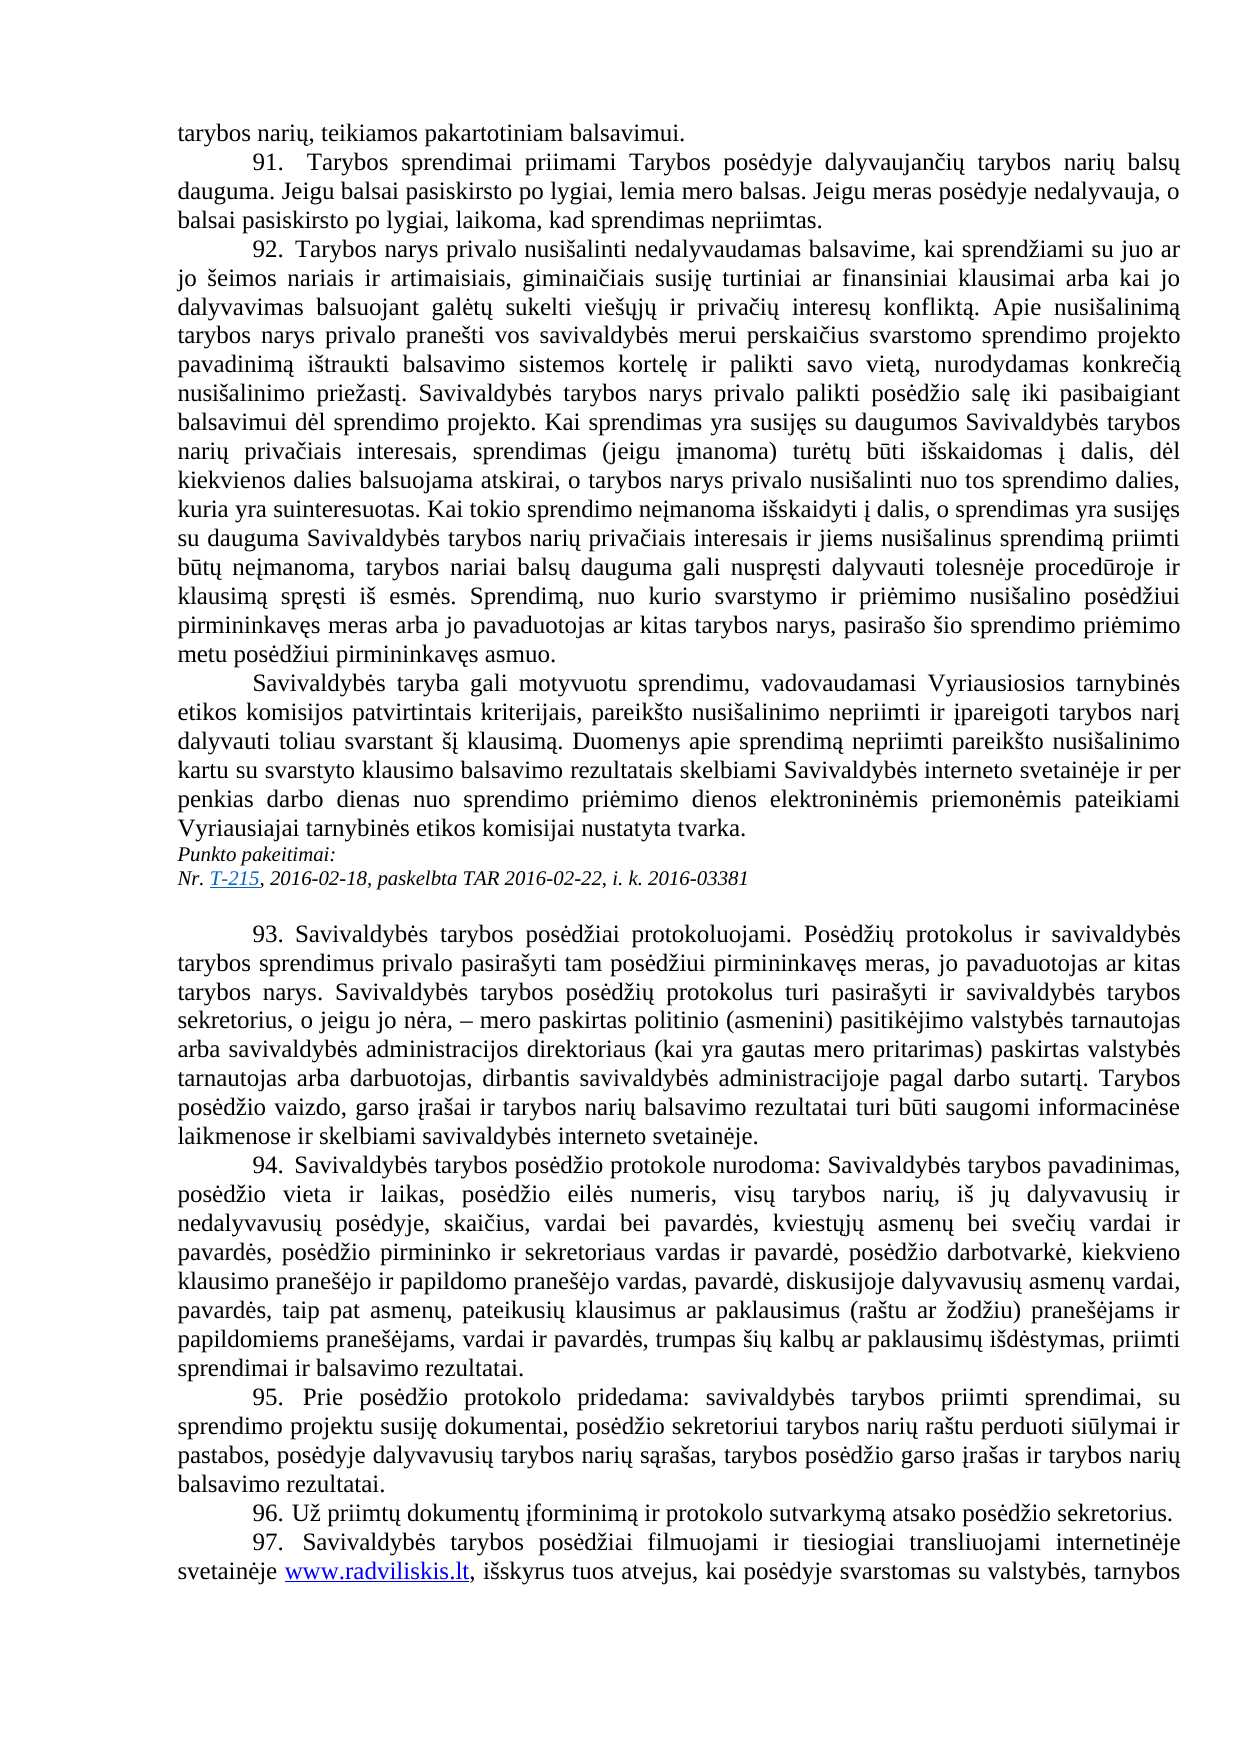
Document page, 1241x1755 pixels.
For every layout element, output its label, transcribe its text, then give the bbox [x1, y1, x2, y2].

text 95. Prie posėdžio protokolo pridedama: savivaldybės tarybos priimti sprendimai, su sprendimo projektu susiję dokumentai, posėdžio sekretoriui tarybos narių raštu perduoti siūlymai ir pastabos, posėdyje dalyvavusių tarybos narių sąrašas, tarybos posėdžio garso įrašas ir tarybos narių balsavimo rezultatai. [177, 1382, 1181, 1498]
text Nr. T-215, 2016-02-18, paskelbta TAR 2016-02-22, i. k. 2016-03381 [177, 866, 1181, 890]
text tarybos narių, teikiamos pakartotiniam balsavimui. [177, 118, 1181, 147]
text 92. Tarybos narys privalo nusišalinti nedalyvaudamas balsavime, kai sprendžiami su juo ar jo šeimos nariais ir artimaisiais, giminaičiais susiję turtiniai ar finansiniai klausimai arba kai jo dalyvavimas balsuojant galėtų sukelti viešųjų ir privačių interesų konfliktą. Apie nusišalinimą tarybos narys privalo pranešti vos savivaldybės merui perskaičius svarstomo sprendimo projekto pavadinimą ištraukti balsavimo sistemos kortelę ir palikti savo vietą, nurodydamas konkrečią nusišalinimo priežastį. Savivaldybės tarybos narys privalo palikti posėdžio salę iki pasibaigiant balsavimui dėl sprendimo projekto. Kai sprendimas yra susijęs su daugumos Savivaldybės tarybos narių privačiais interesais, sprendimas (jeigu įmanoma) turėtų būti išskaidomas į dalis, dėl kiekvienos dalies balsuojama atskirai, o tarybos narys privalo nusišalinti nuo tos sprendimo dalies, kuria yra suinteresuotas. Kai tokio sprendimo neįmanoma išskaidyti į dalis, o sprendimas yra susijęs su dauguma Savivaldybės tarybos narių privačiais interesais ir jiems nusišalinus sprendimą priimti būtų neįmanoma, tarybos nariai balsų dauguma gali nuspręsti dalyvauti tolesnėje procedūroje ir klausimą spręsti iš esmės. Sprendimą, nuo kurio svarstymo ir priėmimo nusišalino posėdžiui pirmininkavęs meras arba jo pavaduotojas ar kitas tarybos narys, pasirašo šio sprendimo priėmimo metu posėdžiui pirmininkavęs asmuo. [177, 234, 1181, 668]
text Savivaldybės taryba gali motyvuotu sprendimu, vadovaudamasi Vyriausiosios tarnybinės etikos komisijos patvirtintais kriterijais, pareikšto nusišalinimo nepriimti ir įpareigoti tarybos narį dalyvauti toliau svarstant šį klausimą. Duomenys apie sprendimą nepriimti pareikšto nusišalinimo kartu su svarstyto klausimo balsavimo rezultatais skelbiami Savivaldybės interneto svetainėje ir per penkias darbo dienas nuo sprendimo priėmimo dienos elektroninėmis priemonėmis pateikiami Vyriausiajai tarnybinės etikos komisijai nustatyta tvarka. [177, 668, 1181, 842]
text Punkto pakeitimai: [177, 842, 1181, 866]
text 96. Už priimtų dokumentų įforminimą ir protokolo sutvarkymą atsako posėdžio sekretorius. [177, 1498, 1181, 1527]
text 94. Savivaldybės tarybos posėdžio protokole nurodoma: Savivaldybės tarybos pavadinimas, posėdžio vieta ir laikas, posėdžio eilės numeris, visų tarybos narių, iš jų dalyvavusių ir nedalyvavusių posėdyje, skaičius, vardai bei pavardės, kviestųjų asmenų bei svečių vardai ir pavardės, posėdžio pirmininko ir sekretoriaus vardas ir pavardė, posėdžio darbotvarkė, kiekvieno klausimo pranešėjo ir papildomo pranešėjo vardas, pavardė, diskusijoje dalyvavusių asmenų vardai, pavardės, taip pat asmenų, pateikusių klausimus ar paklausimus (raštu ar žodžiu) pranešėjams ir papildomiems pranešėjams, vardai ir pavardės, trumpas šių kalbų ar paklausimų išdėstymas, priimti sprendimai ir balsavimo rezultatai. [177, 1151, 1181, 1382]
text 97. Savivaldybės tarybos posėdžiai filmuojami ir tiesiogiai transliuojami internetinėje svetainėje www.radviliskis.lt, išskyrus tuos atvejus, kai posėdyje svarstomas su valstybės, tarnybos [177, 1527, 1181, 1585]
text 93. Savivaldybės tarybos posėdžiai protokoluojami. Posėdžių protokolus ir savivaldybės tarybos sprendimus privalo pasirašyti tam posėdžiui pirmininkavęs meras, jo pavaduotojas ar kitas tarybos narys. Savivaldybės tarybos posėdžių protokolus turi pasirašyti ir savivaldybės tarybos sekretorius, o jeigu jo nėra, – mero paskirtas politinio (asmenini) pasitikėjimo valstybės tarnautojas arba savivaldybės administracijos direktoriaus (kai yra gautas mero pritarimas) paskirtas valstybės tarnautojas arba darbuotojas, dirbantis savivaldybės administracijoje pagal darbo sutartį. Tarybos posėdžio vaizdo, garso įrašai ir tarybos narių balsavimo rezultatai turi būti saugomi informacinėse laikmenose ir skelbiami savivaldybės interneto svetainėje. [177, 919, 1181, 1151]
text 91. Tarybos sprendimai priimami Tarybos posėdyje dalyvaujančių tarybos narių balsų dauguma. Jeigu balsai pasiskirsto po lygiai, lemia mero balsas. Jeigu meras posėdyje nedalyvauja, o balsai pasiskirsto po lygiai, laikoma, kad sprendimas nepriimtas. [177, 147, 1181, 234]
